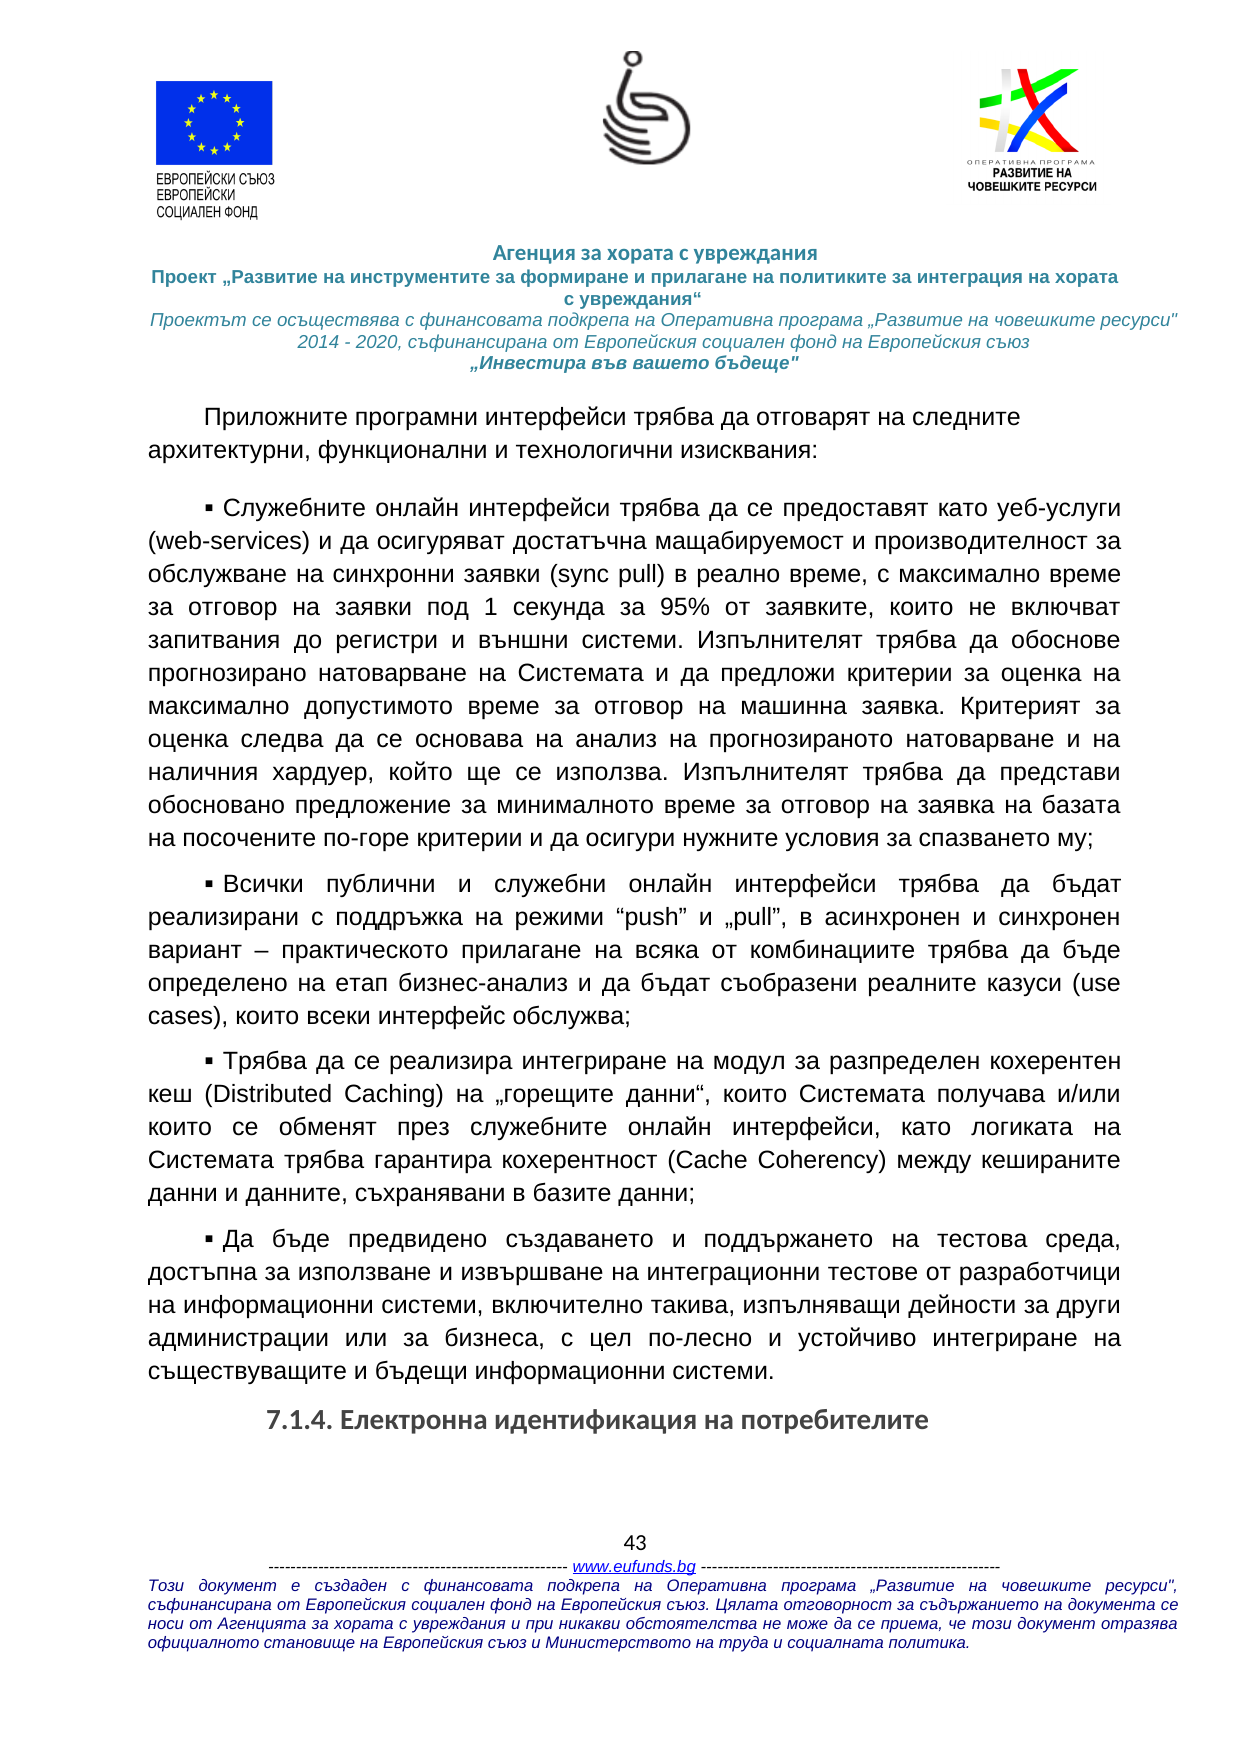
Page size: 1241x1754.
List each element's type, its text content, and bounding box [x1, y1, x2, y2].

list Всички публични и служебни онлайн интерфейси трябва да бъдат реализирани с поддръжка на режими “push” и „pull”, в асинхронен и синхронен вариант – практическото прилагане на всяка от комбинациите трябва да бъде определено на етап бизнес-анализ и да бъдат съобразени реалните казуси (use cases), които всеки интерфейс обслужва; [148, 868, 1122, 1029]
text 7.1.4. Електронна идентификация на потребителите [266, 1401, 1122, 1437]
list Трябва да се реализира интегриране на модул за разпределен кохерентен кеш (Distributed Caching) на „горещите данни“, които Системата получава и/или които се обменят през служебните онлайн интерфейси, като логиката на Системата трябва гарантира кохерентност (Cache Coherency) между кешираните данни и данните, съхранявани в базите данни; [148, 1046, 1122, 1207]
list Да бъде предвидено създаването и поддържането на тестова среда, достъпна за използване и извършване на интеграционни тестове от разработчици на информационни системи, включително такива, изпълняващи дейности за други администрации или за бизнеса, с цел по-лесно и устойчиво интегриране на съществуващите и бъдещи информационни системи. [148, 1224, 1122, 1384]
list Служебните онлайн интерфейси трябва да се предоставят като уеб-услуги (web-services) и да осигуряват достатъчна мащабируемост и производителност за обслужване на синхронни заявки (sync pull) в реално време, с максимално време за отговор на заявки под 1 секунда за 95% от заявките, които не включват запитвания до регистри и външни системи. Изпълнителят трябва да обоснове прогнозирано натоварване на Системата и да предложи критерии за оценка на максимално допустимото време за отговор на машинна заявка. Критерият за оценка следва да се основава на анализ на прогнозираното натоварване и на наличния хардуер, който ще се използва. Изпълнителят трябва да представи обосновано предложение за минималното време за отговор на заявка на базата на посочените по-горе критерии и да осигури нужните условия за спазването му; [148, 493, 1122, 852]
text Приложните програмни интерфейси трябва да отговарят на следните архитектурни, функционални и технологични изисквания: [148, 402, 1122, 463]
